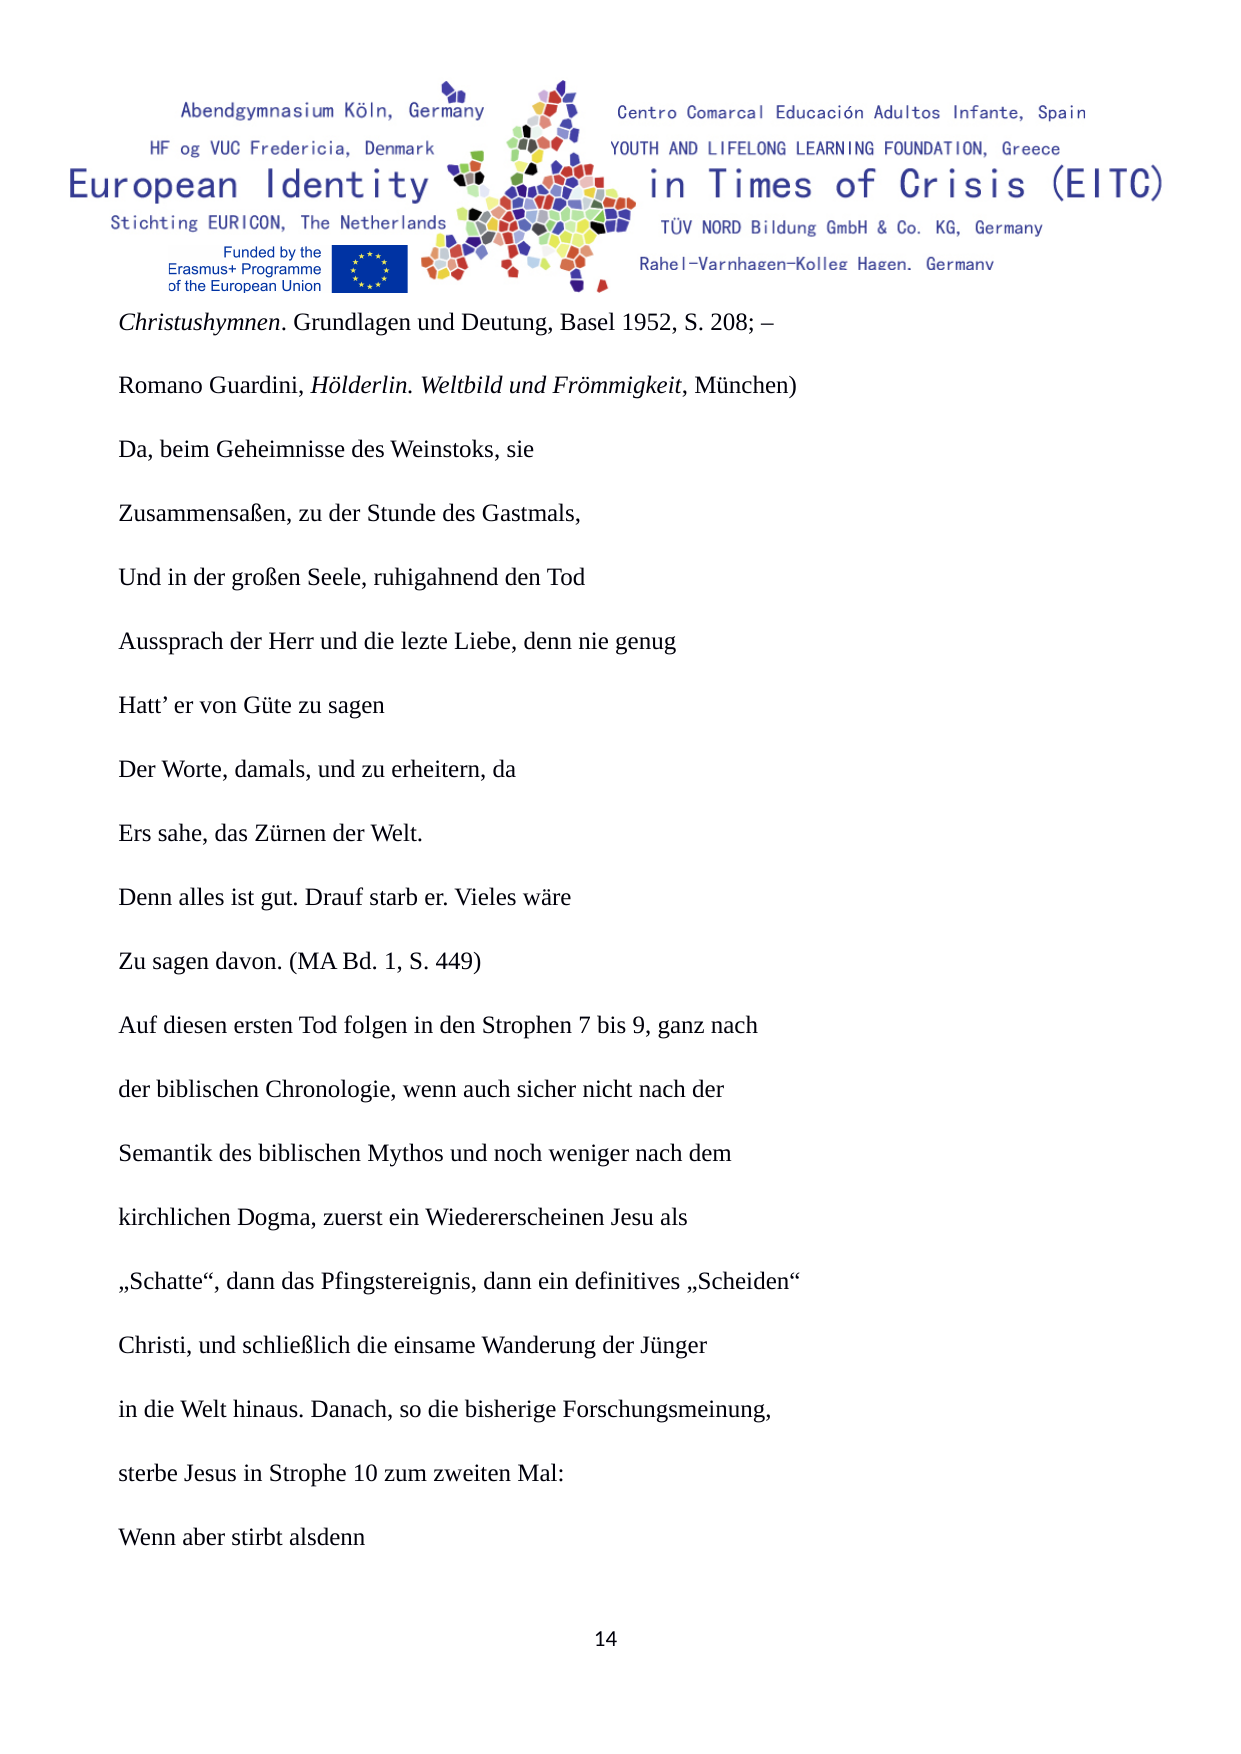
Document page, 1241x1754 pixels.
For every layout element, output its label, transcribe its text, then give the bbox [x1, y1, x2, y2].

text Wenn aber stirbt alsdenn [118, 1522, 1092, 1551]
text Zu sagen davon. (MA Bd. 1, S. 449) [118, 946, 1092, 975]
text Hatt’ er von Güte zu sagen [118, 690, 1092, 719]
text Da, beim Geheimnisse des Weinstoks, sie [118, 434, 1092, 463]
text in die Welt hinaus. Danach, so die bisherige Forschungsmeinung, [118, 1394, 1092, 1423]
text „Schatte“, dann das Pfingstereignis, dann ein definitives „Scheiden“ [118, 1266, 1092, 1295]
text der biblischen Chronologie, wenn auch sicher nicht nach der [118, 1074, 1092, 1103]
text Christi, und schließlich die einsame Wanderung der Jünger [118, 1330, 1092, 1359]
text Denn alles ist gut. Drauf starb er. Vieles wäre [118, 882, 1092, 911]
text Der Worte, damals, und zu erheitern, da [118, 754, 1092, 783]
text Zusammensaßen, zu der Stunde des Gastmals, [118, 498, 1092, 527]
text Und in der großen Seele, ruhigahnend den Tod [118, 562, 1092, 591]
text Semantik des biblischen Mythos und noch weniger nach dem [118, 1138, 1092, 1167]
text Aussprach der Herr und die lezte Liebe, denn nie genug [118, 626, 1092, 655]
text Christushymnen. Grundlagen und Deutung, Basel 1952, S. 208; – [118, 307, 1092, 335]
text Ers sahe, das Zürnen der Welt. [118, 818, 1092, 847]
picture [68, 77, 1172, 296]
text Auf diesen ersten Tod folgen in den Strophen 7 bis 9, ganz nach [118, 1010, 1092, 1039]
text sterbe Jesus in Strophe 10 zum zweiten Mal: [118, 1458, 1092, 1487]
text kirchlichen Dogma, zuerst ein Wiedererscheinen Jesu als [118, 1202, 1092, 1231]
text Romano Guardini, Hölderlin. Weltbild und Frömmigkeit, München) [118, 371, 1092, 399]
